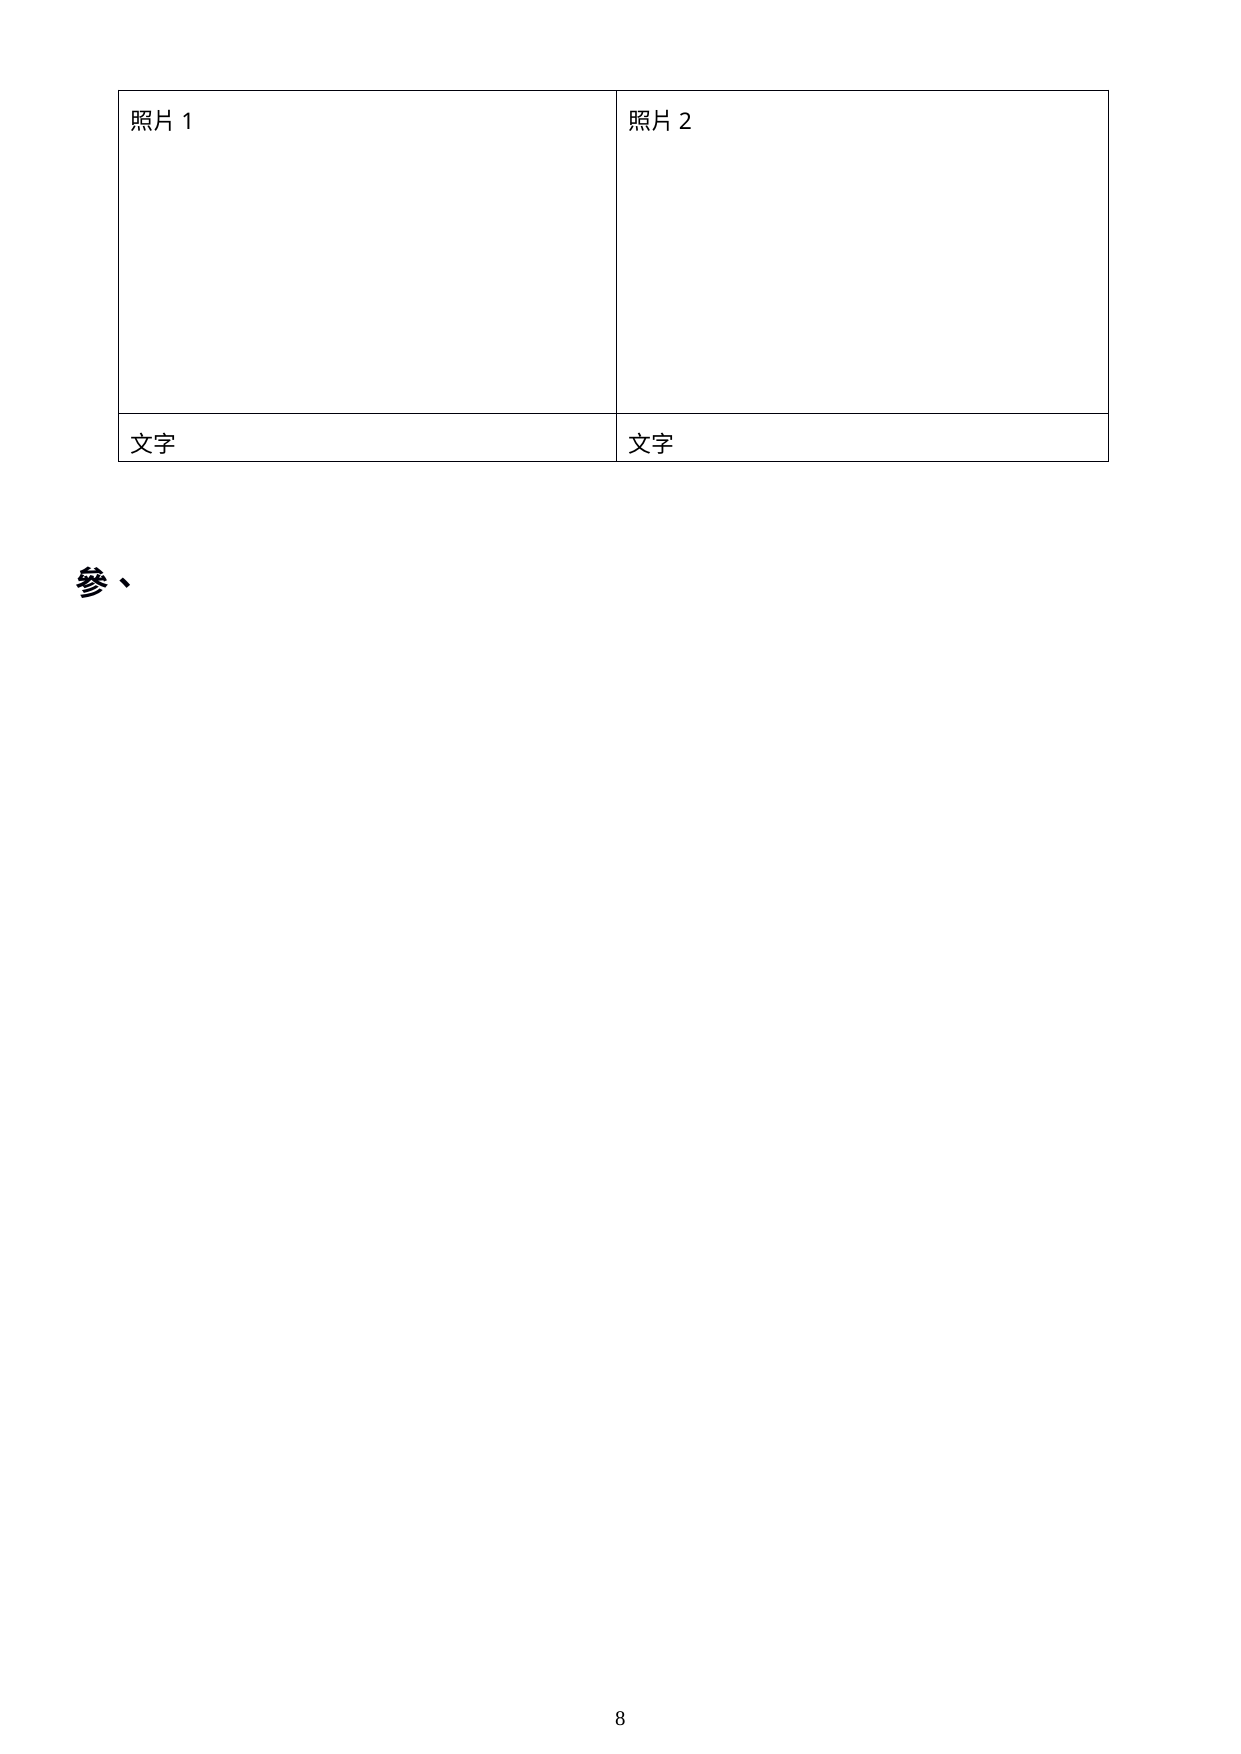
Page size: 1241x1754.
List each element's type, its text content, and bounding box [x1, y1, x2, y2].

table_cell 文字 [617, 414, 1108, 461]
table_header 照片1 [119, 91, 616, 413]
table_header 照片2 [617, 91, 1108, 413]
table_cell 文字 [119, 414, 616, 461]
